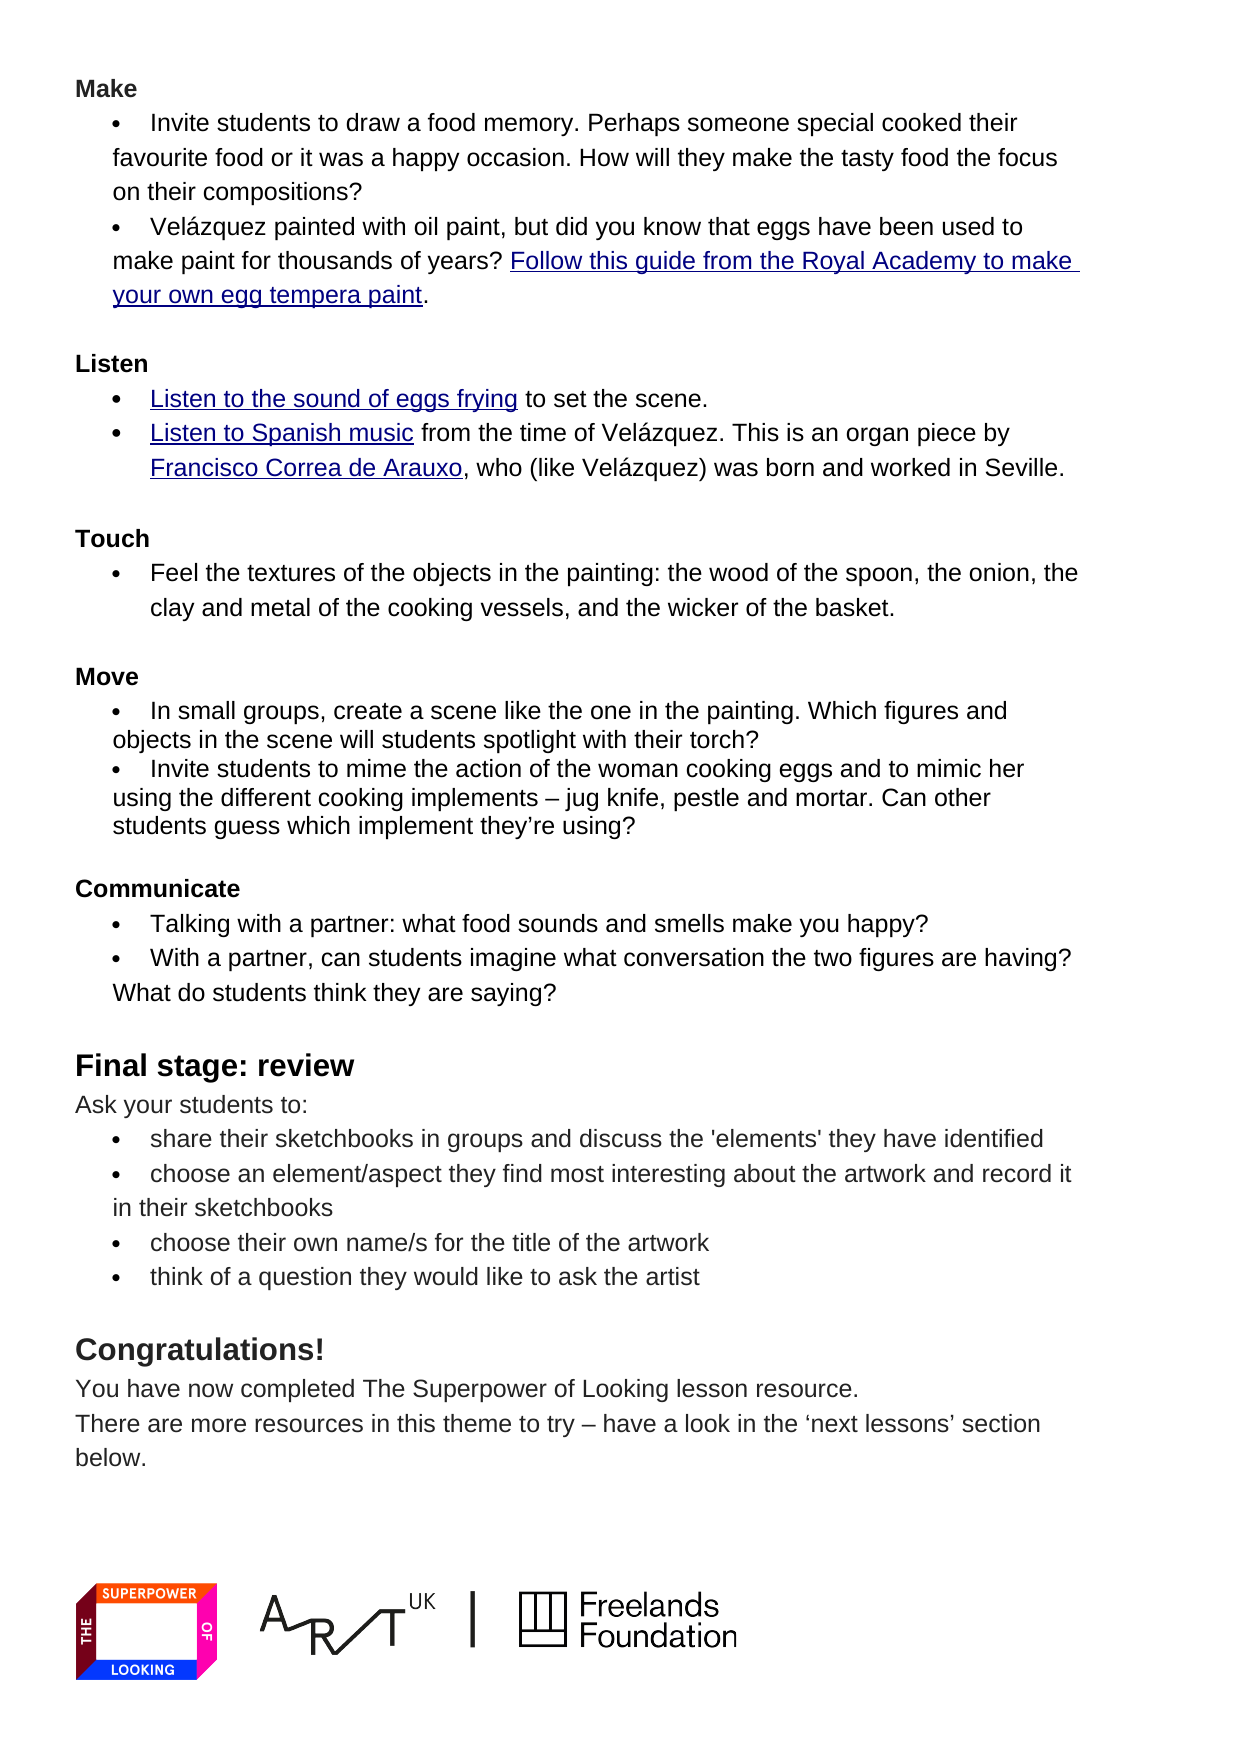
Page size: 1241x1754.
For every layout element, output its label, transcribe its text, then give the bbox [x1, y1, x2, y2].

text Move [75, 662, 1090, 691]
list Listen to Spanish music from the time of Velázquez. This is an organ piece by Francisco Correa de Arauxo, who (like Velázquez) was born and worked in Seville. [112, 418, 1090, 482]
text Make [75, 73, 1090, 102]
list Velázquez painted with oil paint, but did you know that eggs have been used to make paint for thousands of years? Follow this guide from the Royal Academy to make your own egg tempera paint. [112, 211, 1090, 309]
list Talking with a partner: what food sounds and smells make you happy? [112, 909, 1090, 938]
text Ask your students to: [75, 1090, 1090, 1119]
list Feel the textures of the objects in the painting: the wood of the spoon, the onion, the clay and metal of the cooking vessels, and the wicker of the basket. [112, 558, 1090, 622]
list Invite students to draw a food memory. Perhaps someone special cooked their favourite food or it was a happy occasion. How will they make the tasty food the focus on their compositions? [112, 108, 1090, 206]
list With a partner, can students imagine what conversation the two figures are having? What do students think they are saying? [112, 943, 1090, 1007]
list share their sketchbooks in groups and discuss the 'elements' they have identified [112, 1124, 1090, 1153]
text You have now completed The Superpower of Looking lesson resource. [75, 1374, 1090, 1403]
list think of a question they would like to ask the artist [112, 1262, 1090, 1291]
text Final stage: review [75, 1047, 1090, 1083]
list choose an element/aspect they find most interesting about the artwork and record it in their sketchbooks [112, 1159, 1090, 1222]
list Listen to the sound of eggs frying to set the scene. [112, 384, 1090, 413]
list In small groups, create a scene like the one in the painting. Which figures and objects in the scene will students spotlight with their torch? [112, 696, 1090, 754]
text Communicate [75, 874, 1090, 903]
list choose their own name/s for the title of the artwork [112, 1228, 1090, 1257]
list Invite students to mime the action of the woman cooking eggs and to mimic her using the different cooking implements – jug knife, pestle and mortar. Can other students guess which implement they’re using? [112, 754, 1090, 840]
text Touch [75, 524, 1090, 553]
text Listen [75, 349, 1090, 378]
text There are more resources in this theme to try – have a look in the ‘next lessons’ section below. [75, 1409, 1090, 1472]
text Congratulations! [75, 1331, 1090, 1367]
